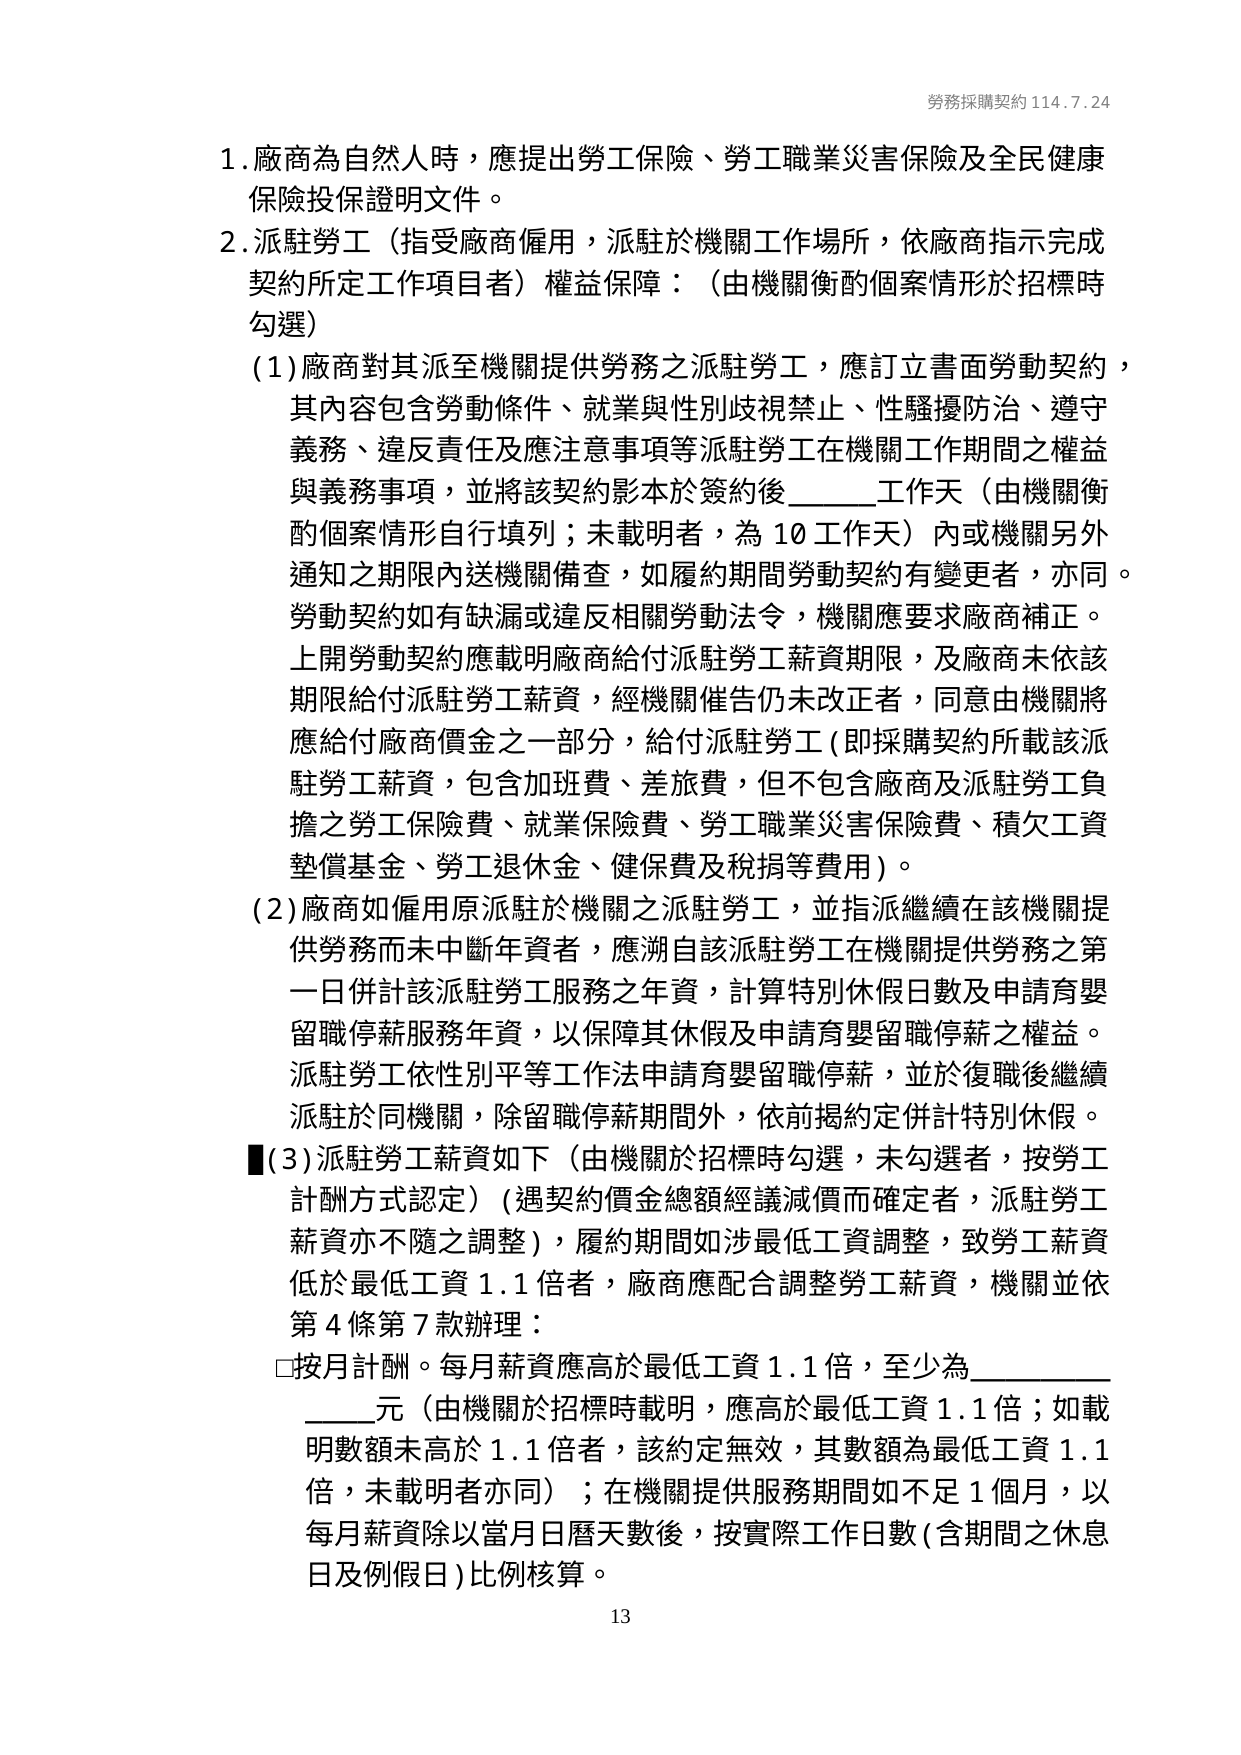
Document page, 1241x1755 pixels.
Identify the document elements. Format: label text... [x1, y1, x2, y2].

text □按月計酬。每月薪資應高於最低工資1.1倍，至少為____________元（由機關於招標時載明，應高於最低工資1.1倍；如載明數額未高於1.1倍者，該約定無效，其數額為最低工資1.1倍，未載明者亦同）；在機關提供服務期間如不足1個月，以每月薪資除以當月日曆天數後，按實際工作日數(含期間之休息日及例假日)比例核算。 [276, 1344, 1110, 1594]
text (1)廠商對其派至機關提供勞務之派駐勞工，應訂立書面勞動契約，其內容包含勞動條件、就業與性別歧視禁止、性騷擾防治、遵守義務、違反責任及應注意事項等派駐勞工在機關工作期間之權益與義務事項，並將該契約影本於簽約後_____工作天（由機關衡酌個案情形自行填列；未載明者，為10工作天）內或機關另外通知之期限內送機關備查，如履約期間勞動契約有變更者，亦同。勞動契約如有缺漏或違反相關勞動法令，機關應要求廠商補正。上開勞動契約應載明廠商給付派駐勞工薪資期限，及廠商未依該期限給付派駐勞工薪資，經機關催告仍未改正者，同意由機關將應給付廠商價金之一部分，給付派駐勞工(即採購契約所載該派駐勞工薪資，包含加班費、差旅費，但不包含廠商及派駐勞工負擔之勞工保險費、就業保險費、勞工職業災害保險費、積欠工資墊償基金、勞工退休金、健保費及稅捐等費用)。 [248, 344, 1110, 886]
text (2)廠商如僱用原派駐於機關之派駐勞工，並指派繼續在該機關提供勞務而未中斷年資者，應溯自該派駐勞工在機關提供勞務之第一日併計該派駐勞工服務之年資，計算特別休假日數及申請育嬰留職停薪服務年資，以保障其休假及申請育嬰留職停薪之權益。派駐勞工依性別平等工作法申請育嬰留職停薪，並於復職後繼續派駐於同機關，除留職停薪期間外，依前揭約定併計特別休假。 [248, 886, 1110, 1136]
text █(3)派駐勞工薪資如下（由機關於招標時勾選，未勾選者，按勞工計酬方式認定）(遇契約價金總額經議減價而確定者，派駐勞工薪資亦不隨之調整)，履約期間如涉最低工資調整，致勞工薪資低於最低工資1.1倍者，廠商應配合調整勞工薪資，機關並依第4條第7款辦理： [248, 1136, 1110, 1344]
text 1.廠商為自然人時，應提出勞工保險、勞工職業災害保險及全民健康保險投保證明文件。 [218, 136, 1108, 219]
text 2.派駐勞工（指受廠商僱用，派駐於機關工作場所，依廠商指示完成契約所定工作項目者）權益保障：（由機關衡酌個案情形於招標時勾選） [218, 219, 1108, 344]
